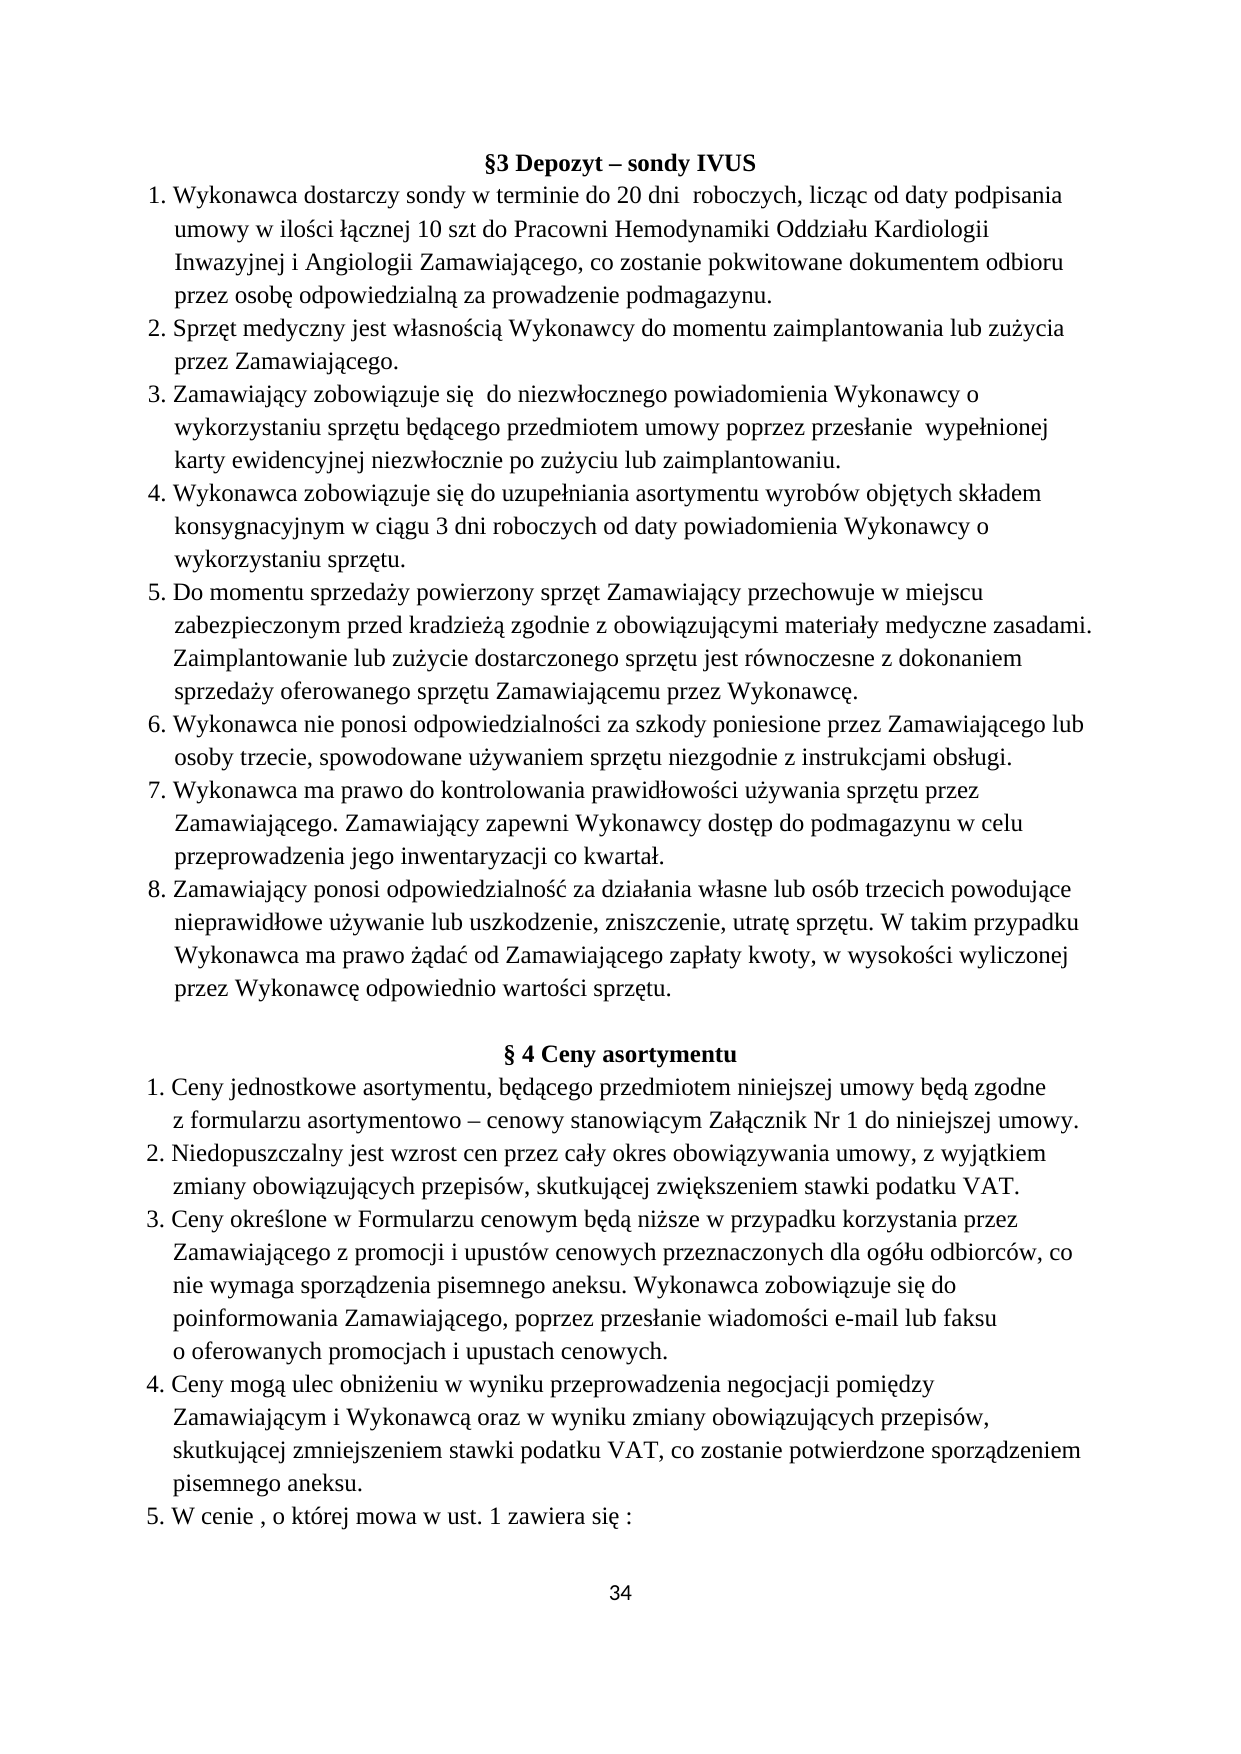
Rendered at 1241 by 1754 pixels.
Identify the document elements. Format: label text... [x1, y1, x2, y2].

text 2. Sprzęt medyczny jest własnością Wykonawcy do momentu zaimplantowania lub zużycia przez Zamawiającego. [148, 313, 1093, 374]
text 6. Wykonawca nie ponosi odpowiedzialności za szkody poniesione przez Zamawiającego lub osoby trzecie, spowodowane używaniem sprzętu niezgodnie z instrukcjami obsługi. [148, 709, 1093, 771]
text 2. Niedopuszczalny jest wzrost cen przez cały okres obowiązywania umowy, z wyjątkiem zmiany obowiązujących przepisów, skutkującej zwiększeniem stawki podatku VAT. [146, 1138, 1093, 1200]
text 1. Ceny jednostkowe asortymentu, będącego przedmiotem niniejszej umowy będą zgodne z formularzu asortymentowo – cenowy stanowiącym Załącznik Nr 1 do niniejszej umowy. [146, 1072, 1093, 1134]
text 4. Wykonawca zobowiązuje się do uzupełniania asortymentu wyrobów objętych składem konsygnacyjnym w ciągu 3 dni roboczych od daty powiadomienia Wykonawcy o wykorzystaniu sprzętu. [148, 478, 1093, 573]
text § 4 Ceny asortymentu [148, 1039, 1093, 1068]
text 4. Ceny mogą ulec obniżeniu w wyniku przeprowadzenia negocjacji pomiędzy Zamawiającym i Wykonawcą oraz w wyniku zmiany obowiązujących przepisów, skutkującej zmniejszeniem stawki podatku VAT, co zostanie potwierdzone sporządzeniem pisemnego aneksu. [146, 1369, 1093, 1497]
text 7. Wykonawca ma prawo do kontrolowania prawidłowości używania sprzętu przez Zamawiającego. Zamawiający zapewni Wykonawcy dostęp do podmagazynu w celu przeprowadzenia jego inwentaryzacji co kwartał. [148, 775, 1093, 870]
text 5. W cenie , o której mowa w ust. 1 zawiera się : [146, 1501, 1093, 1530]
text 3. Zamawiający zobowiązuje się do niezwłocznego powiadomienia Wykonawcy o wykorzystaniu sprzętu będącego przedmiotem umowy poprzez przesłanie wypełnionej karty ewidencyjnej niezwłocznie po zużyciu lub zaimplantowaniu. [148, 379, 1093, 473]
text §3 Depozyt – sondy IVUS [148, 148, 1093, 176]
text 3. Ceny określone w Formularzu cenowym będą niższe w przypadku korzystania przez Zamawiającego z promocji i upustów cenowych przeznaczonych dla ogółu odbiorców, co nie wymaga sporządzenia pisemnego aneksu. Wykonawca zobowiązuje się do poinformowania Zamawiającego, poprzez przesłanie wiadomości e-mail lub faksu o oferowanych promocjach i upustach cenowych. [146, 1204, 1093, 1365]
text 1. Wykonawca dostarczy sondy w terminie do 20 dni roboczych, licząc od daty podpisania umowy w ilości łącznej 10 szt do Pracowni Hemodynamiki Oddziału Kardiologii Inwazyjnej i Angiologii Zamawiającego, co zostanie pokwitowane dokumentem odbioru przez osobę odpowiedzialną za prowadzenie podmagazynu. [148, 181, 1093, 308]
text Zaimplantowanie lub zużycie dostarczonego sprzętu jest równoczesne z dokonaniem sprzedaży oferowanego sprzętu Zamawiającemu przez Wykonawcę. [173, 643, 1093, 705]
text 5. Do momentu sprzedaży powierzony sprzęt Zamawiający przechowuje w miejscu zabezpieczonym przed kradzieżą zgodnie z obowiązującymi materiały medyczne zasadami. [148, 577, 1093, 639]
text 8. Zamawiający ponosi odpowiedzialność za działania własne lub osób trzecich powodujące nieprawidłowe używanie lub uszkodzenie, zniszczenie, utratę sprzętu. W takim przypadku Wykonawca ma prawo żądać od Zamawiającego zapłaty kwoty, w wysokości wyliczonej przez Wykonawcę odpowiednio wartości sprzętu. [148, 874, 1093, 1002]
